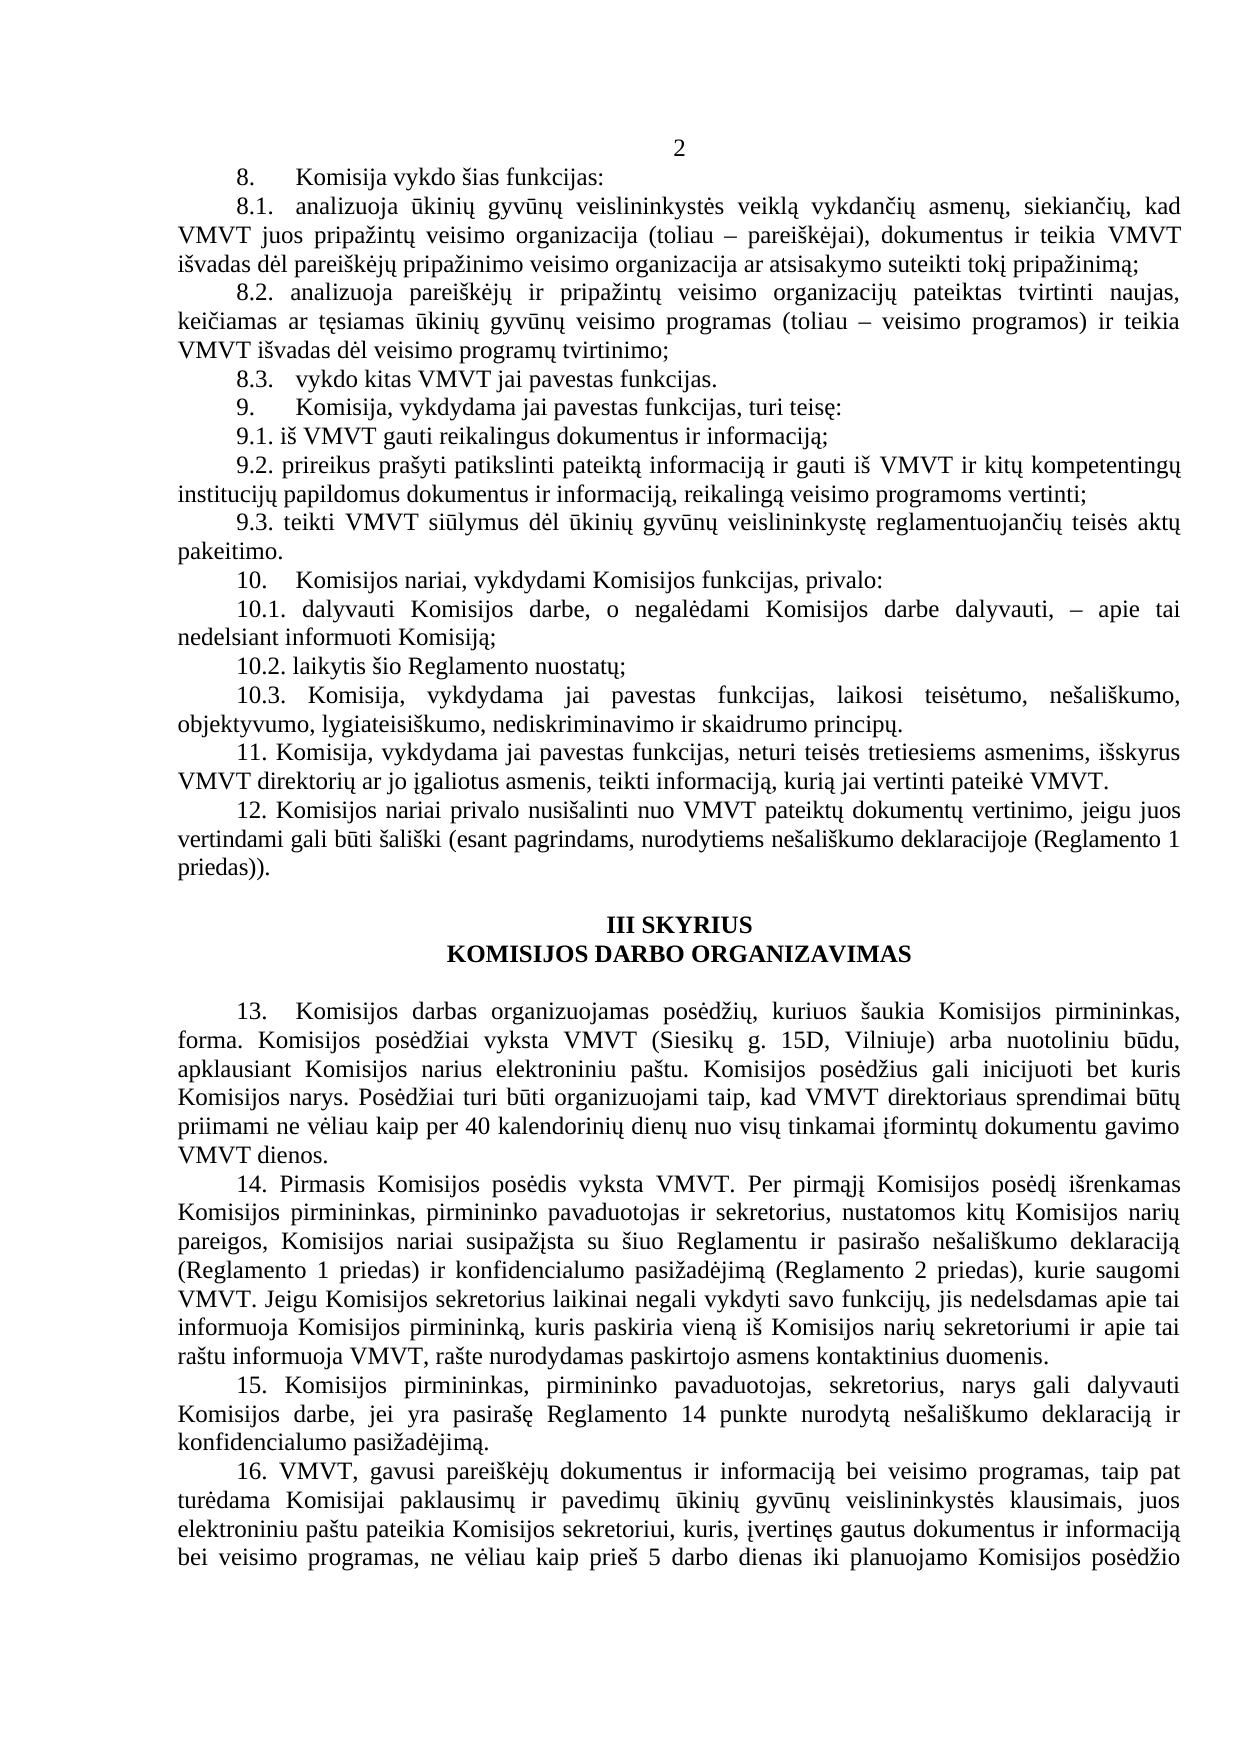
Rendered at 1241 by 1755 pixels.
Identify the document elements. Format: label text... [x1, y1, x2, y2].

text 14. Pirmasis Komisijos posėdis vyksta VMVT. Per pirmąjį Komisijos posėdį išrenkamas Komisijos pirmininkas, pirmininko pavaduotojas ir sekretorius, nustatomos kitų Komisijos narių pareigos, Komisijos nariai susipažįsta su šiuo Reglamentu ir pasirašo nešališkumo deklaraciją (Reglamento 1 priedas) ir konfidencialumo pasižadėjimą (Reglamento 2 priedas), kurie saugomi VMVT. Jeigu Komisijos sekretorius laikinai negali vykdyti savo funkcijų, jis nedelsdamas apie tai informuoja Komisijos pirmininką, kuris paskiria vieną iš Komisijos narių sekretoriumi ir apie tai raštu informuoja VMVT, rašte nurodydamas paskirtojo asmens kontaktinius duomenis. [177, 1169, 1181, 1370]
text KOMISIJOS DARBO ORGANIZAVIMAS [177, 939, 1181, 967]
text 10.2. laikytis šio Reglamento nuostatų; [177, 651, 1181, 680]
text 16. VMVT, gavusi pareiškėjų dokumentus ir informaciją bei veisimo programas, taip pat turėdama Komisijai paklausimų ir pavedimų ūkinių gyvūnų veislininkystės klausimais, juos elektroniniu paštu pateikia Komisijos sekretoriui, kuris, įvertinęs gautus dokumentus ir informaciją bei veisimo programas, ne vėliau kaip prieš 5 darbo dienas iki planuojamo Komisijos posėdžio [177, 1456, 1181, 1571]
text 15. Komisijos pirmininkas, pirmininko pavaduotojas, sekretorius, narys gali dalyvauti Komisijos darbe, jei yra pasirašę Reglamento 14 punkte nurodytą nešališkumo deklaraciją ir konfidencialumo pasižadėjimą. [177, 1370, 1181, 1456]
text 8.2. analizuoja pareiškėjų ir pripažintų veisimo organizacijų pateiktas tvirtinti naujas, keičiamas ar tęsiamas ūkinių gyvūnų veisimo programas (toliau – veisimo programos) ir teikia VMVT išvadas dėl veisimo programų tvirtinimo; [177, 277, 1181, 364]
text III SKYRIUS [177, 910, 1181, 939]
text 8. Komisija vykdo šias funkcijas: [177, 162, 1181, 191]
text 9.2. prireikus prašyti patikslinti pateiktą informaciją ir gauti iš VMVT ir kitų kompetentingų institucijų papildomus dokumentus ir informaciją, reikalingą veisimo programoms vertinti; [177, 450, 1181, 507]
text 9.3. teikti VMVT siūlymus dėl ūkinių gyvūnų veislininkystę reglamentuojančių teisės aktų pakeitimo. [177, 507, 1181, 565]
text 13. Komisijos darbas organizuojamas posėdžių, kuriuos šaukia Komisijos pirmininkas, forma. Komisijos posėdžiai vyksta VMVT (Siesikų g. 15D, Vilniuje) arba nuotoliniu būdu, apklausiant Komisijos narius elektroniniu paštu. Komisijos posėdžius gali inicijuoti bet kuris Komisijos narys. Posėdžiai turi būti organizuojami taip, kad VMVT direktoriaus sprendimai būtų priimami ne vėliau kaip per 40 kalendorinių dienų nuo visų tinkamai įformintų dokumentu gavimo VMVT dienos. [177, 996, 1181, 1169]
text 8.1. analizuoja ūkinių gyvūnų veislininkystės veiklą vykdančių asmenų, siekiančių, kad VMVT juos pripažintų veisimo organizacija (toliau – pareiškėjai), dokumentus ir teikia VMVT išvadas dėl pareiškėjų pripažinimo veisimo organizacija ar atsisakymo suteikti tokį pripažinimą; [177, 191, 1181, 277]
text 8.3. vykdo kitas VMVT jai pavestas funkcijas. [177, 364, 1181, 392]
text 11. Komisija, vykdydama jai pavestas funkcijas, neturi teisės tretiesiems asmenims, išskyrus VMVT direktorių ar jo įgaliotus asmenis, teikti informaciją, kurią jai vertinti pateikė VMVT. [177, 737, 1181, 795]
text 12. Komisijos nariai privalo nusišalinti nuo VMVT pateiktų dokumentų vertinimo, jeigu juos vertindami gali būti šališki (esant pagrindams, nurodytiems nešališkumo deklaracijoje (Reglamento 1 priedas)). [177, 795, 1181, 881]
text 10. Komisijos nariai, vykdydami Komisijos funkcijas, privalo: [177, 565, 1181, 594]
text 10.3. Komisija, vykdydama jai pavestas funkcijas, laikosi teisėtumo, nešališkumo, objektyvumo, lygiateisiškumo, nediskriminavimo ir skaidrumo principų. [177, 680, 1181, 737]
text 9. Komisija, vykdydama jai pavestas funkcijas, turi teisę: [177, 392, 1181, 421]
text 9.1. iš VMVT gauti reikalingus dokumentus ir informaciją; [177, 421, 1181, 450]
text 10.1. dalyvauti Komisijos darbe, o negalėdami Komisijos darbe dalyvauti, – apie tai nedelsiant informuoti Komisiją; [177, 594, 1181, 651]
